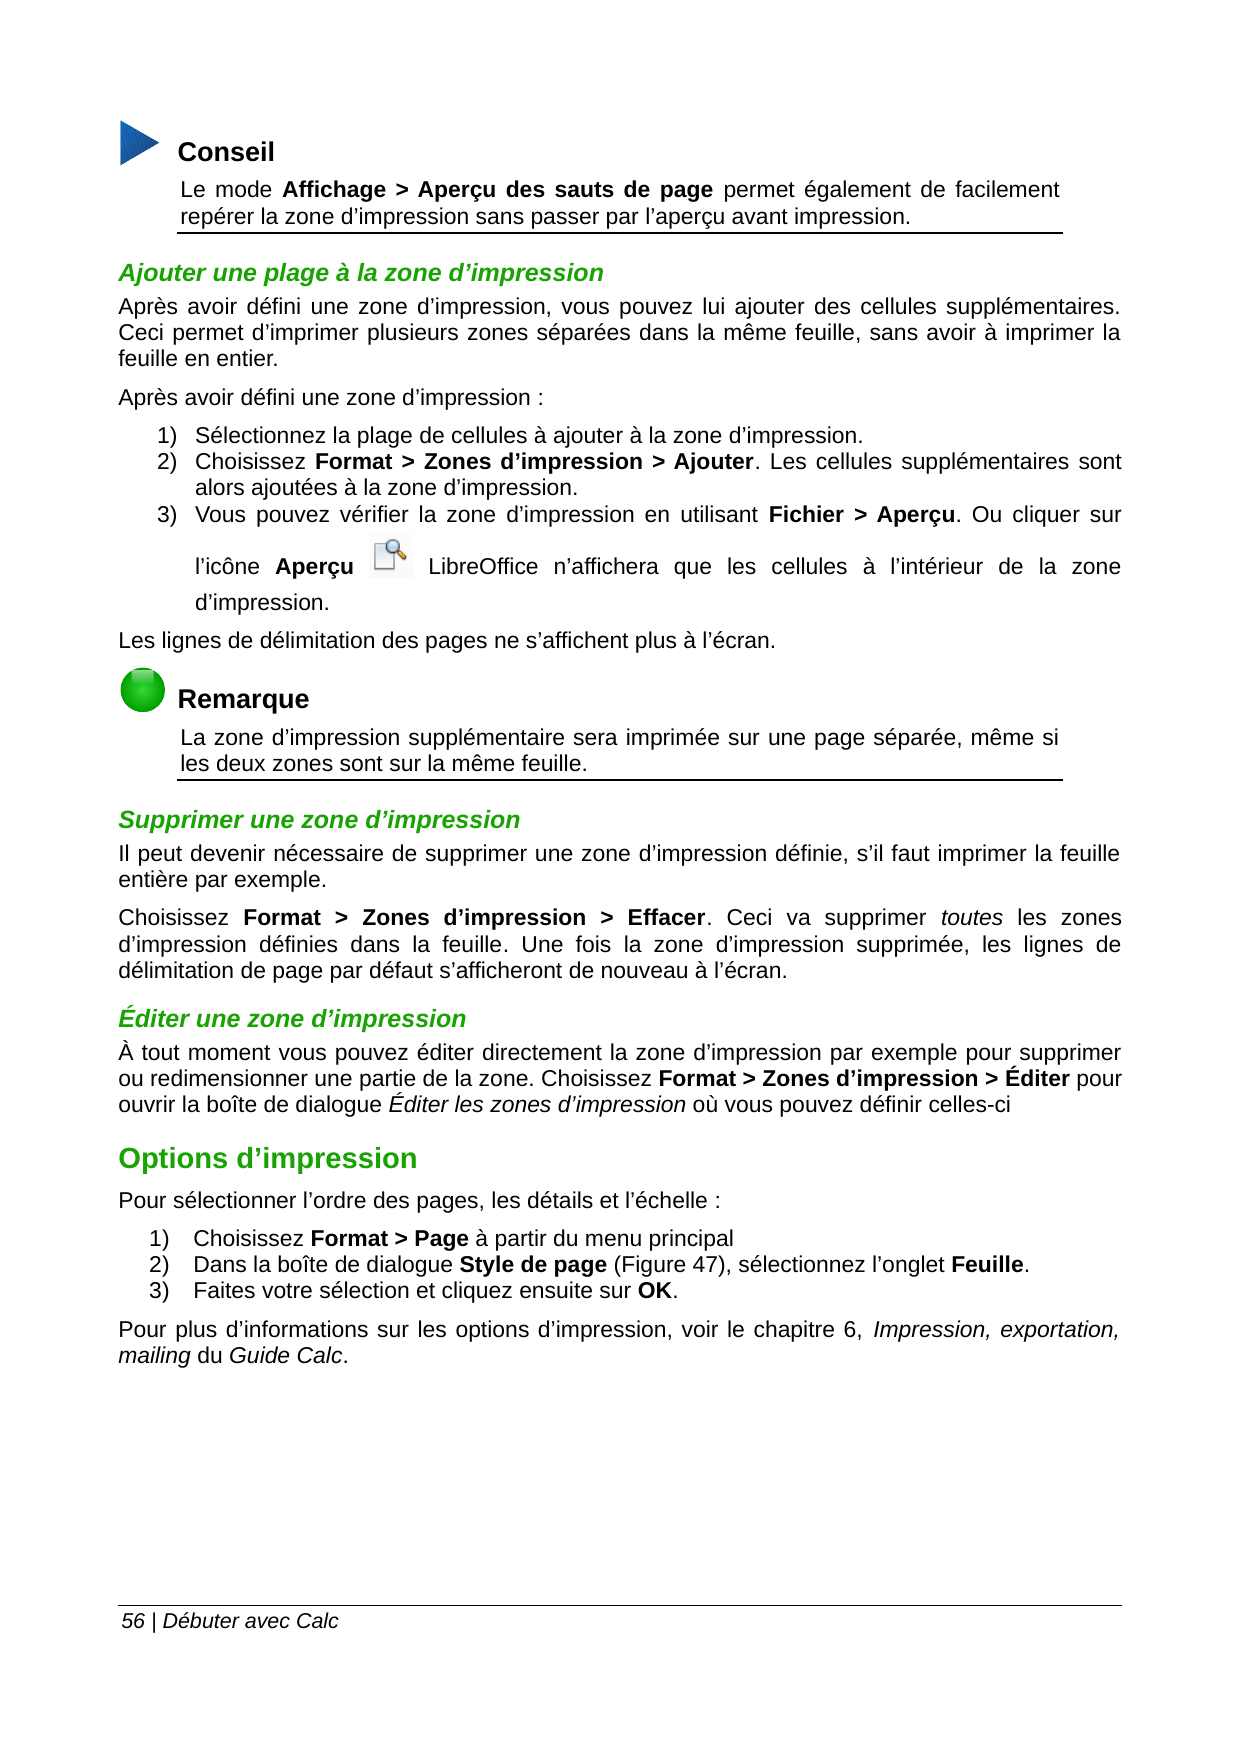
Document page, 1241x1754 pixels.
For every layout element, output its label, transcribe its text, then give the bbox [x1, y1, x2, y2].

picture [368, 532, 414, 578]
subtitle Remarque [118, 665, 1122, 714]
list Dans la boîte de dialogue Style de page (Figure 47), sélectionnez l’onglet Feuille. [169, 1251, 1122, 1277]
list Choisissez Format > Page à partir du menu principal [169, 1225, 1122, 1251]
text Après avoir défini une zone d’impression : [118, 383, 1122, 410]
text Le mode Affichage > Aperçu des sauts de page permet également de facilement repérer la zone d’impression sans passer par l’aperçu avant impression. [177, 173, 1063, 232]
text Choisissez Format > Zones d’impression > Effacer. Ceci va supprimer toutes les zones d’impression définies dans la feuille. Une fois la zone d’impression supprimée, les lignes de délimitation de page par défaut s’afficheront de nouveau à l’écran. [118, 904, 1122, 983]
subtitle Conseil [118, 118, 1122, 167]
subtitle Éditer une zone d’impression [118, 1004, 1122, 1033]
text Pour plus d’informations sur les options d’impression, voir le chapitre 6, Impression, exportation, mailing du Guide Calc. [118, 1316, 1122, 1368]
text À tout moment vous pouvez éditer directement la zone d’impression par exemple pour supprimer ou redimensionner une partie de la zone. Choisissez Format > Zones d’impression > Éditer pour ouvrir la boîte de dialogue Éditer les zones d’impression où vous pouvez définir celles-ci [118, 1038, 1122, 1118]
text Après avoir défini une zone d’impression, vous pouvez lui ajouter des cellules supplémentaires. Ceci permet d’imprimer plusieurs zones séparées dans la même feuille, sans avoir à imprimer la feuille en entier. [118, 293, 1122, 372]
list Sélectionnez la plage de cellules à ajouter à la zone d’impression. [177, 422, 1122, 448]
subtitle Ajouter une plage à la zone d’impression [118, 258, 1122, 287]
text Pour sélectionner l’ordre des pages, les détails et l’échelle : [118, 1187, 1122, 1213]
text La zone d’impression supplémentaire sera imprimée sur une page séparée, même si les deux zones sont sur la même feuille. [177, 721, 1063, 779]
list Choisissez Format > Zones d’impression > Ajouter. Les cellules supplémentaires sont alors ajoutées à la zone d’impression. [177, 448, 1122, 501]
list Vous pouvez vérifier la zone d’impression en utilisant Fichier > Aperçu. Ou cliquer sur l’icône Aperçu LibreOffice n’affichera que les cellules à l’intérieur de la zone d’impression. [177, 501, 1122, 615]
subtitle Options d’impression [118, 1141, 1122, 1175]
subtitle Supprimer une zone d’impression [118, 805, 1122, 834]
text Il peut devenir nécessaire de supprimer une zone d’impression définie, s’il faut imprimer la feuille entière par exemple. [118, 840, 1122, 892]
text Les lignes de délimitation des pages ne s’affichent plus à l’écran. [118, 627, 1122, 653]
list Faites votre sélection et cliquez ensuite sur OK. [169, 1277, 1122, 1304]
